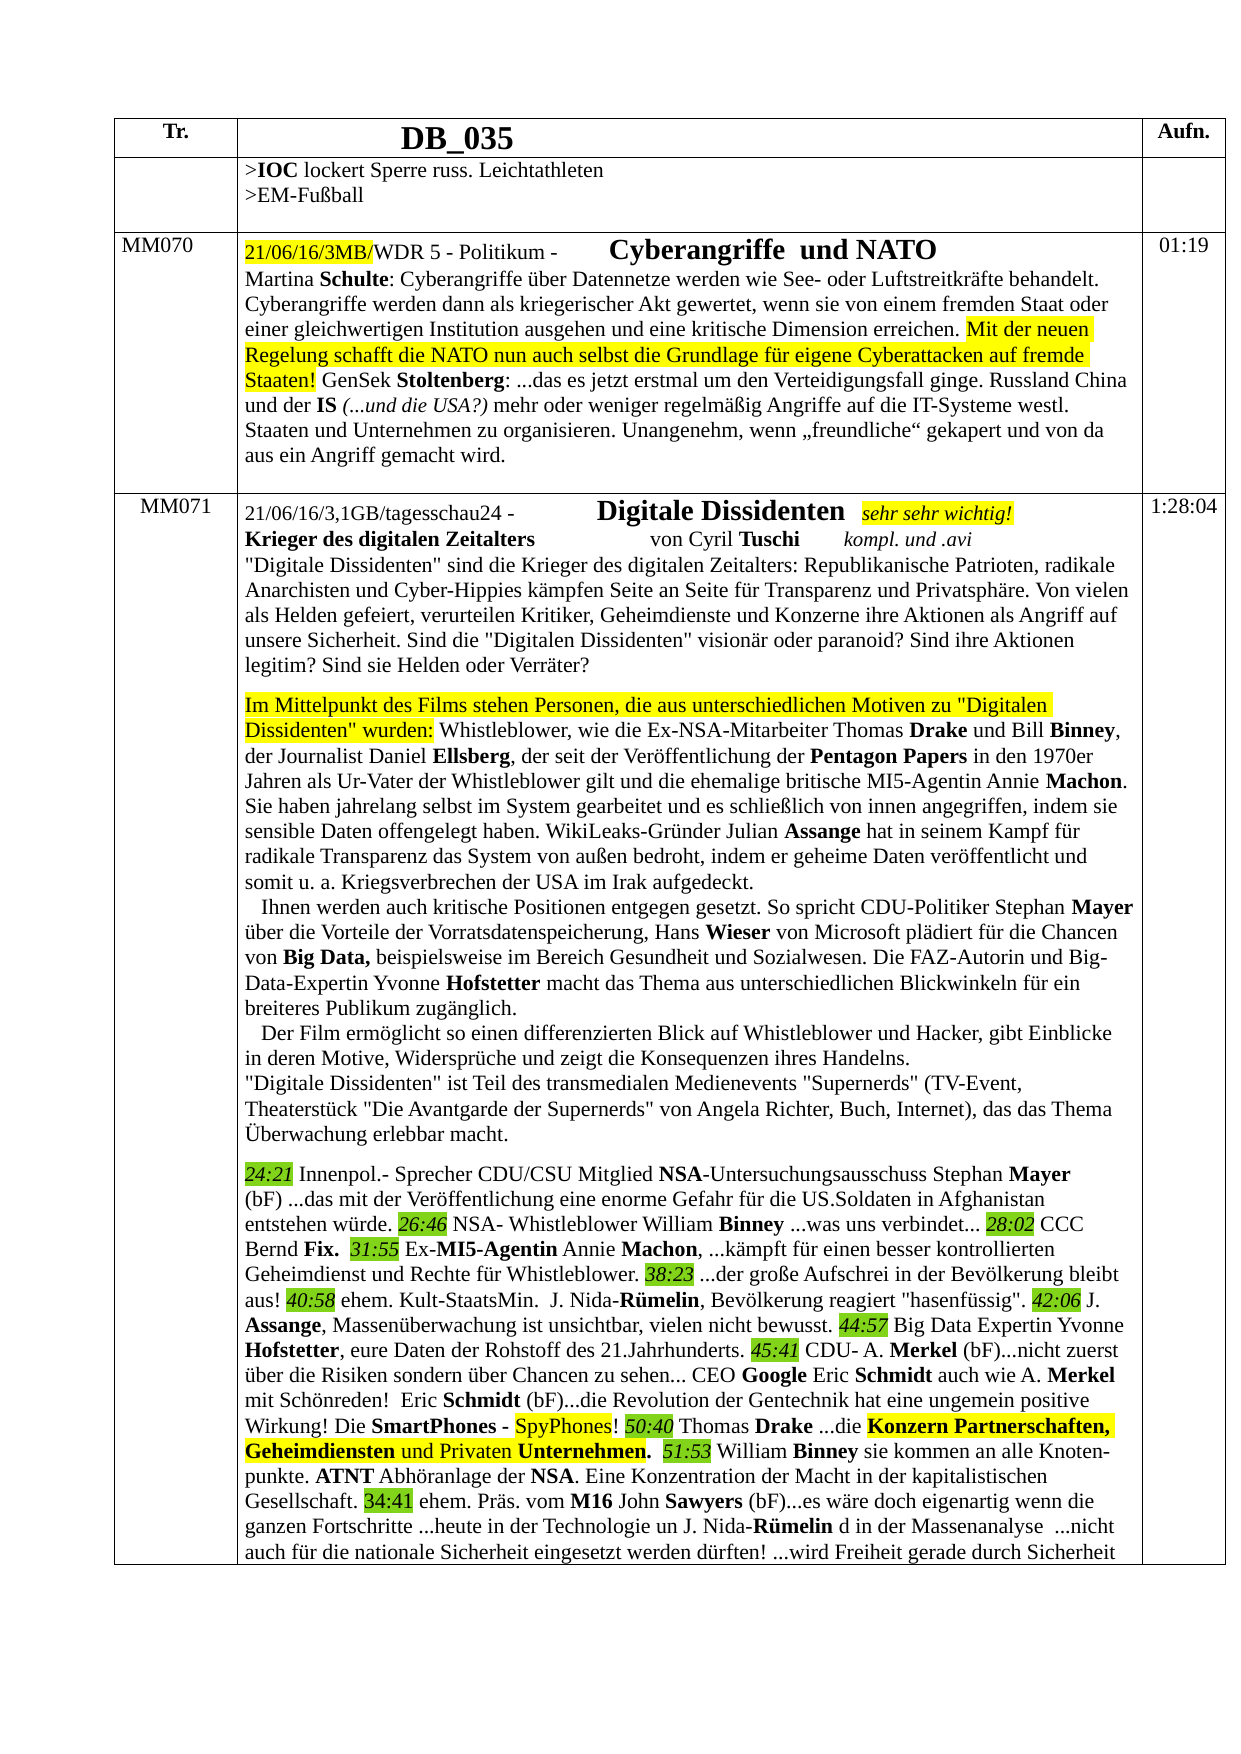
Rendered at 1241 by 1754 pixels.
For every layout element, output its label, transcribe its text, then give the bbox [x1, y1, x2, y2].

table_header Tr. [115, 119, 237, 157]
table_cell 1:28:04 [1143, 494, 1225, 1564]
table_cell MM071 [115, 494, 237, 1564]
table_cell >IOC lockert Sperre russ. Leichtathleten >EM-Fußball [238, 158, 1142, 232]
table_cell 21/06/16/3MB/WDR 5 - Politikum - Cyberangriffe und NATO Martina Schulte: Cyberangriffe über Datennetze werden wie See- oder Luftstreitkräfte behandelt. Cyberangriffe werden dann als kriegerischer Akt gewertet, wenn sie von einem fremden Staat oder einer gleichwertigen Institution ausgehen und eine kritische Dimension erreichen. Mit der neuen Regelung schafft die NATO nun auch selbst die Grundlage für eigene Cyberattacken auf fremde Staaten! GenSek Stoltenberg: ...das es jetzt erstmal um den Verteidigungsfall ginge. Russland China und der IS (...und die USA?) mehr oder weniger regelmäßig Angriffe auf die IT-Systeme westl. Staaten und Unternehmen zu organisieren. Unangenehm, wenn „freundliche“ gekapert und von da aus ein Angriff gemacht wird. [238, 233, 1142, 493]
table_cell MM070 [115, 233, 237, 493]
table_cell [115, 158, 237, 232]
table_cell 01:19 [1143, 233, 1225, 493]
table_cell [1143, 158, 1225, 232]
table_header Aufn. [1143, 119, 1225, 157]
table_header DB_035 [238, 119, 1142, 157]
table_cell 21/06/16/3,1GB/tagesschau24 - Digitale Dissidenten sehr sehr wichtig! Krieger des digitalen Zeitalters von Cyril Tuschi kompl. und .avi "Digitale Dissidenten" sind die Krieger des digitalen Zeitalters: Republikanische Patrioten, radikale Anarchisten und Cyber-Hippies kämpfen Seite an Seite für Transparenz und Privatsphäre. Von vielen als Helden gefeiert, verurteilen Kritiker, Geheimdienste und Konzerne ihre Aktionen als Angriff auf unsere Sicherheit. Sind die "Digitalen Dissidenten" visionär oder paranoid? Sind ihre Aktionen legitim? Sind sie Helden oder Verräter? Im Mittelpunkt des Films stehen Personen, die aus unterschiedlichen Motiven zu "Digitalen Dissidenten" wurden: Whistleblower, wie die Ex-NSA-Mitarbeiter Thomas Drake und Bill Binney, der Journalist Daniel Ellsberg, der seit der Veröffentlichung der Pentagon Papers in den 1970er Jahren als Ur-Vater der Whistleblower gilt und die ehemalige britische MI5-Agentin Annie Machon. Sie haben jahrelang selbst im System gearbeitet und es schließlich von innen angegriffen, indem sie sensible Daten offengelegt haben. WikiLeaks-Gründer Julian Assange hat in seinem Kampf für radikale Transparenz das System von außen bedroht, indem er geheime Daten veröffentlicht und somit u. a. Kriegsverbrechen der USA im Irak aufgedeckt. Ihnen werden auch kritische Positionen entgegen gesetzt. So spricht CDU-Politiker Stephan Mayer über die Vorteile der Vorratsdatenspeicherung, Hans Wieser von Microsoft plädiert für die Chancen von Big Data, beispielsweise im Bereich Gesundheit und Sozialwesen. Die FAZ-Autorin und Big-Data-Expertin Yvonne Hofstetter macht das Thema aus unterschiedlichen Blickwinkeln für ein breiteres Publikum zugänglich. Der Film ermöglicht so einen differenzierten Blick auf Whistleblower und Hacker, gibt Einblicke in deren Motive, Widersprüche und zeigt die Konsequenzen ihres Handelns. "Digitale Dissidenten" ist Teil des transmedialen Medienevents "Supernerds" (TV-Event, Theaterstück "Die Avantgarde der Supernerds" von Angela Richter, Buch, Internet), das das Thema Überwachung erlebbar macht. 24:21 Innenpol.- Sprecher CDU/CSU Mitglied NSA-Untersuchungsausschuss Stephan Mayer (bF) ...das mit der Veröffentlichung eine enorme Gefahr für die US.Soldaten in Afghanistan entstehen würde. 26:46 NSA- Whistleblower William Binney ...was uns verbindet... 28:02 CCC Bernd Fix. 31:55 Ex-MI5-Agentin Annie Machon, ...kämpft für einen besser kontrollierten Geheimdienst und Rechte für Whistleblower. 38:23 ...der große Aufschrei in der Bevölkerung bleibt aus! 40:58 ehem. Kult-StaatsMin. J. Nida-Rümelin, Bevölkerung reagiert "hasenfüssig". 42:06 J. Assange, Massenüberwachung ist unsichtbar, vielen nicht bewusst. 44:57 Big Data Expertin Yvonne Hofstetter, eure Daten der Rohstoff des 21.Jahrhunderts. 45:41 CDU- A. Merkel (bF)...nicht zuerst über die Risiken sondern über Chancen zu sehen... CEO Google Eric Schmidt auch wie A. Merkel mit Schönreden! Eric Schmidt (bF)...die Revolution der Gentechnik hat eine ungemein positive Wirkung! Die SmartPhones - SpyPhones! 50:40 Thomas Drake ...die Konzern Partnerschaften, Geheimdiensten und Privaten Unternehmen. 51:53 William Binney sie kommen an alle Knoten-punkte. ATNT Abhöranlage der NSA. Eine Konzentration der Macht in der kapitalistischen Gesellschaft. 34:41 ehem. Präs. vom M16 John Sawyers (bF)...es wäre doch eigenartig wenn die ganzen Fortschritte ...heute in der Technologie un J. Nida-Rümelin d in der Massenanalyse ...nicht auch für die nationale Sicherheit eingesetzt werden dürften! ...wird Freiheit gerade durch Sicherheit [238, 494, 1142, 1564]
